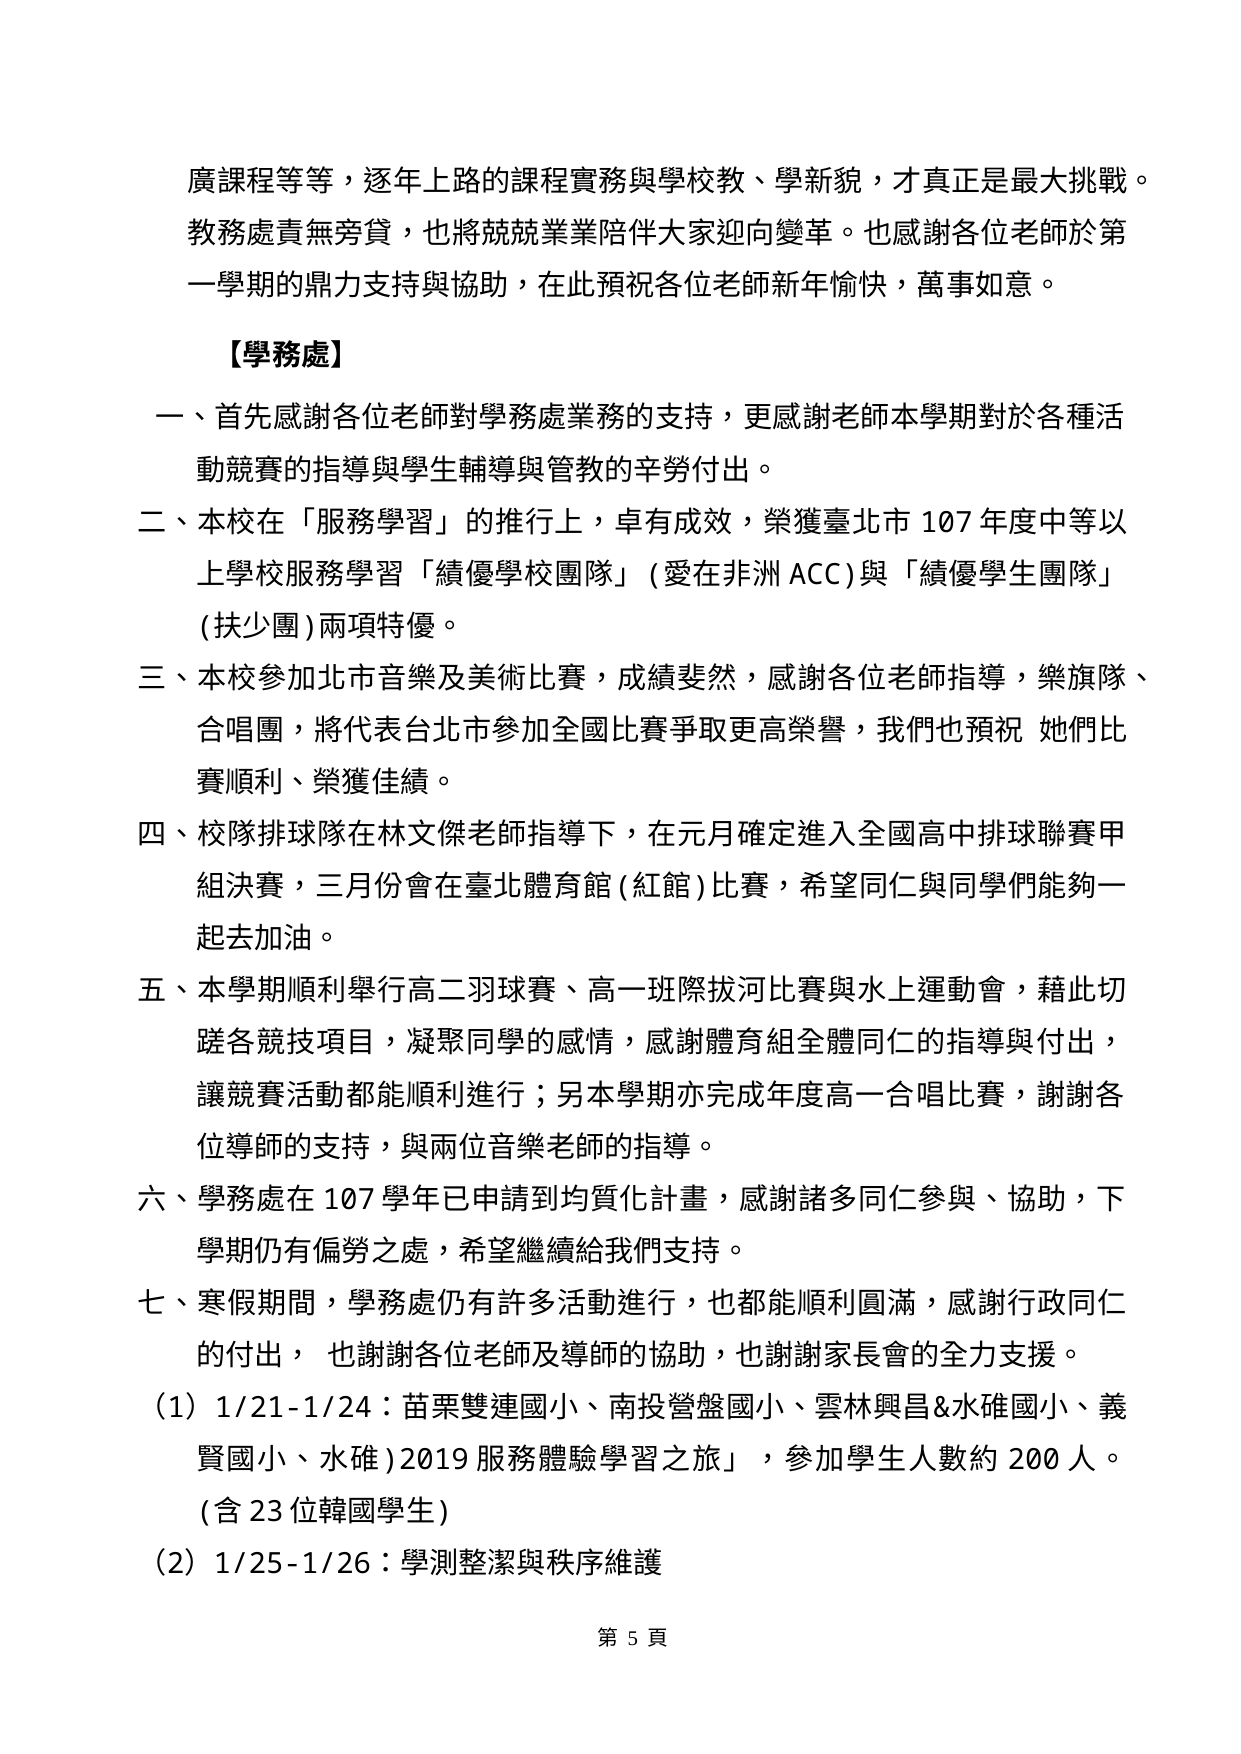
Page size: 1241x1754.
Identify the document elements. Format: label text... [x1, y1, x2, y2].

text 七、寒假期間，學務處仍有許多活動進行，也都能順利圓滿，感謝行政同仁的付出， 也謝謝各位老師及導師的協助，也謝謝家長會的全力支援。 [137, 1272, 1128, 1376]
text 四、校隊排球隊在林文傑老師指導下，在元月確定進入全國高中排球聯賽甲組決賽，三月份會在臺北體育館(紅館)比賽，希望同仁與同學們能夠一起去加油。 [137, 803, 1128, 959]
text 一、首先感謝各位老師對學務處業務的支持，更感謝老師本學期對於各種活動競賽的指導與學生輔導與管教的辛勞付出。 [137, 386, 1128, 490]
text 12年國教新課綱已真正進入最後半年的深水區，此次課綱更動不可謂不大總體課程計畫雖已完成，但包含課程內涵(素養導向)，與各種學習新制，包含彈性學習、自主學習、學習歷程檔案、課程評鑑、校訂必修、加深加廣課程等等，逐年上路的課程實務與學校教、學新貌，才真正是最大挑戰。教務處責無旁貸，也將兢兢業業陪伴大家迎向變革。也感謝各位老師於第一學期的鼎力支持與協助，在此預祝各位老師新年愉快，萬事如意。 [187, 150, 1128, 306]
text 【學務處】 [196, 331, 1128, 374]
text 六、學務處在107學年已申請到均質化計畫，感謝諸多同仁參與、協助，下學期仍有偏勞之處，希望繼續給我們支持。 [137, 1167, 1128, 1272]
text 三、本校參加北市音樂及美術比賽，成績斐然，感謝各位老師指導，樂旗隊、合唱團，將代表台北市參加全國比賽爭取更高榮譽，我們也預祝 她們比賽順利、榮獲佳績。 [137, 647, 1128, 803]
text （1）1/21-1/24：苗栗雙連國小、南投營盤國小、雲林興昌&水碓國小、義賢國小、水碓)2019服務體驗學習之旅」，參加學生人數約200人。(含23位韓國學生) [137, 1376, 1128, 1532]
text 五、本學期順利舉行高二羽球賽、高一班際拔河比賽與水上運動會，藉此切蹉各競技項目，凝聚同學的感情，感謝體育組全體同仁的指導與付出，讓競賽活動都能順利進行；另本學期亦完成年度高一合唱比賽，謝謝各位導師的支持，與兩位音樂老師的指導。 [137, 959, 1128, 1167]
text （2）1/25-1/26：學測整潔與秩序維護 [137, 1532, 1128, 1584]
text 二、本校在「服務學習」的推行上，卓有成效，榮獲臺北市107年度中等以上學校服務學習「績優學校團隊」(愛在非洲ACC)與「績優學生團隊」(扶少團)兩項特優。 [137, 490, 1128, 647]
